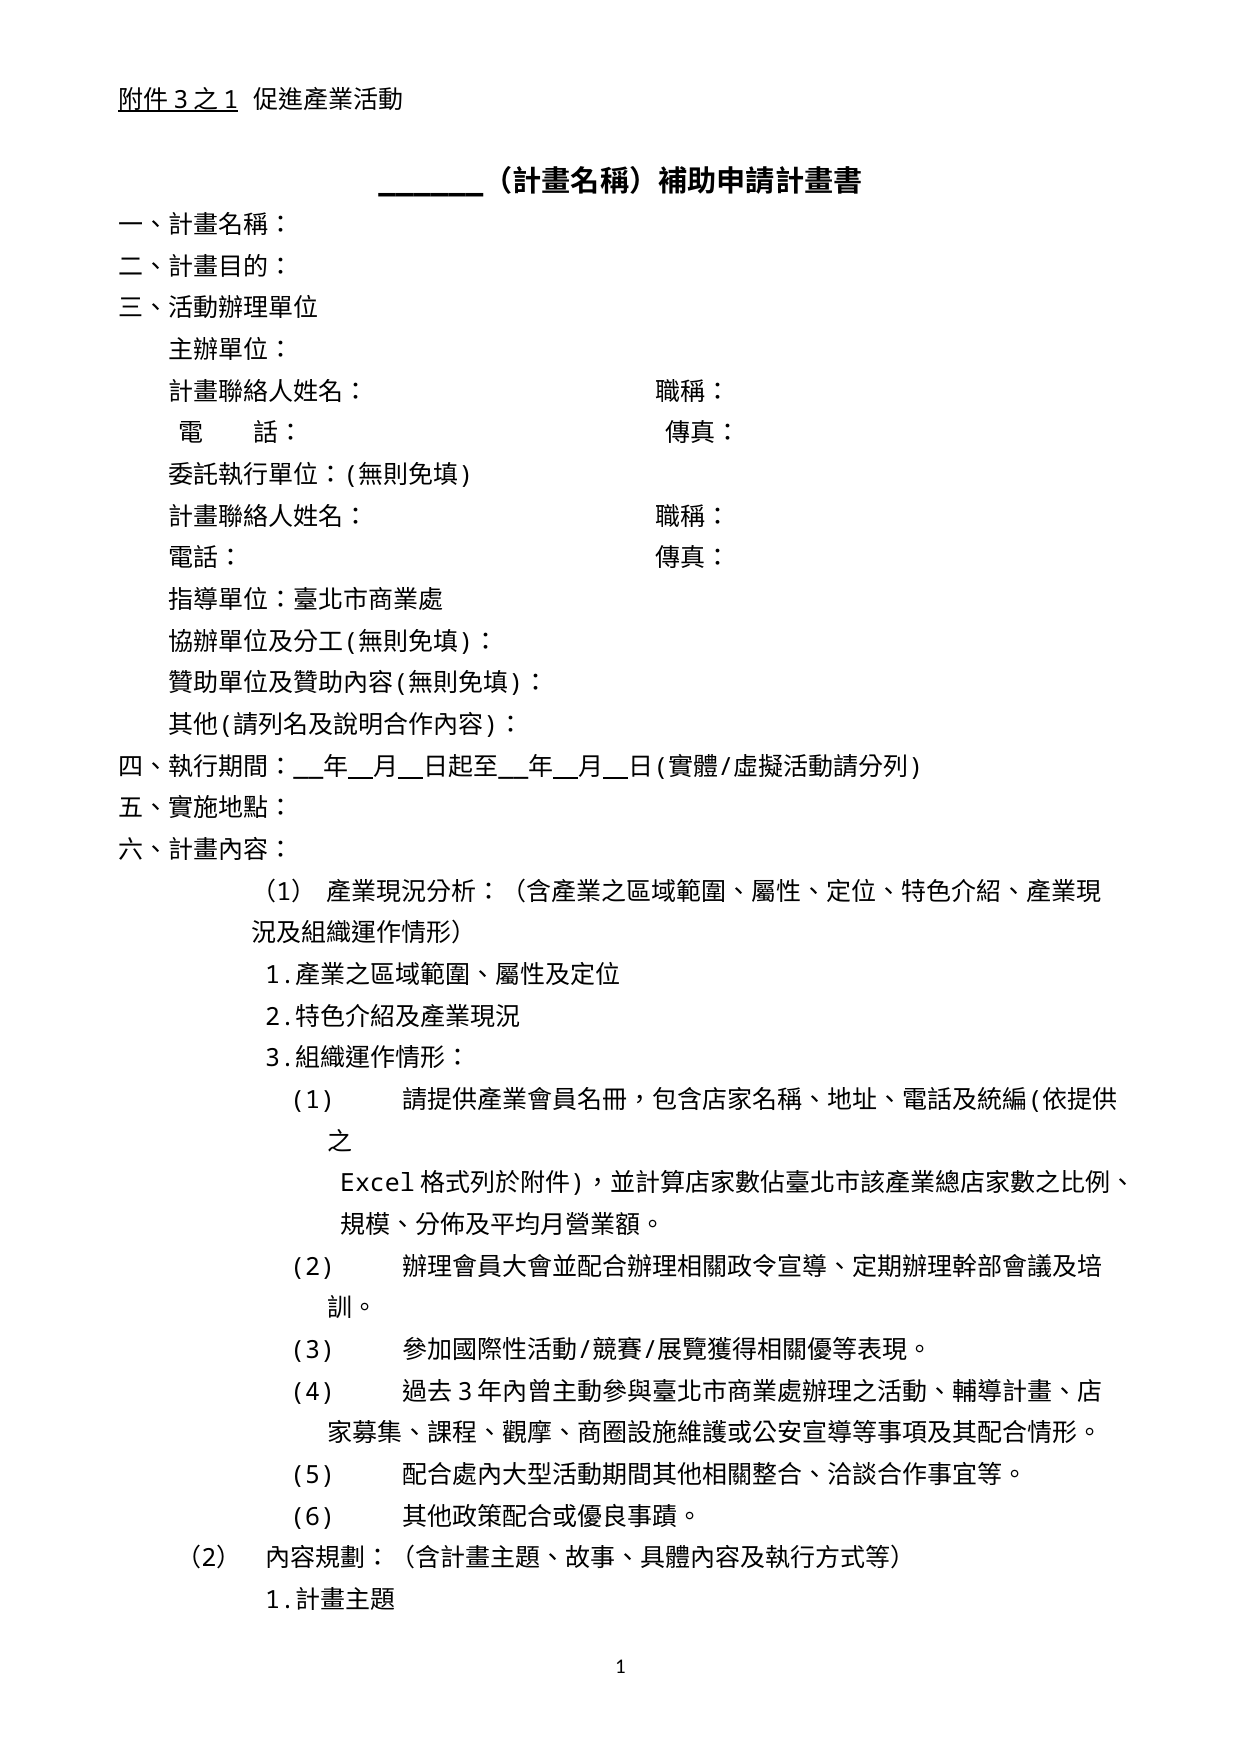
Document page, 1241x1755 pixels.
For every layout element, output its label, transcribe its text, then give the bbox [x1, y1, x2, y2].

text 五、實施地點： [118, 783, 1122, 825]
list 產業現況分析：（含產業之區域範圍、屬性、定位、特色介紹、產業現況及組織運作情形） [251, 867, 1122, 950]
text 計畫聯絡人姓名： 職稱： [118, 367, 1122, 408]
text 1.產業之區域範圍、屬性及定位 [265, 950, 1122, 992]
list 配合處內大型活動期間其他相關整合、洽談合作事宜等。 [290, 1450, 1122, 1492]
text 主辦單位： [118, 325, 1122, 367]
text 一、計畫名稱： [118, 200, 1122, 242]
list 參加國際性活動/競賽/展覽獲得相關優等表現。 [290, 1325, 1122, 1367]
text 協辦單位及分工(無則免填)： [118, 617, 1122, 658]
text 六、計畫內容： [118, 825, 1122, 867]
text 四、執行期間：__年 月 日起至__年 月 日(實體/虛擬活動請分列) [118, 742, 1122, 783]
text 計畫聯絡人姓名： 職稱： [118, 492, 1122, 533]
text 委託執行單位：(無則免填) [118, 450, 1122, 492]
list 請提供產業會員名冊，包含店家名稱、地址、電話及統編(依提供之 [290, 1075, 1122, 1158]
text 電 話： 傳真： [118, 408, 1122, 450]
list 內容規劃：（含計畫主題、故事、具體內容及執行方式等） [176, 1533, 1122, 1575]
list 其他政策配合或優良事蹟。 [290, 1492, 1122, 1533]
text 贊助單位及贊助內容(無則免填)： [118, 658, 1122, 700]
text 附件3之1 促進產業活動 [118, 75, 1122, 117]
text 3.組織運作情形： [265, 1033, 1122, 1075]
text 三、活動辦理單位 [118, 283, 1122, 325]
text ______（計畫名稱）補助申請計畫書 [118, 158, 1122, 200]
text 指導單位：臺北市商業處 [118, 575, 1122, 617]
text 其他(請列名及說明合作內容)： [118, 700, 1122, 742]
text 2.特色介紹及產業現況 [265, 992, 1122, 1033]
text Excel格式列於附件)，並計算店家數佔臺北市該產業總店家數之比例、規模、分佈及平均月營業額。 [340, 1158, 1122, 1242]
list 過去3年內曾主動參與臺北市商業處辦理之活動、輔導計畫、店家募集、課程、觀摩、商圈設施維護或公安宣導等事項及其配合情形。 [290, 1367, 1122, 1450]
text 1.計畫主題 [265, 1575, 1122, 1617]
text 電話： 傳真： [118, 533, 1122, 575]
list 辦理會員大會並配合辦理相關政令宣導、定期辦理幹部會議及培訓。 [290, 1242, 1122, 1325]
text 二、計畫目的： [118, 242, 1122, 283]
